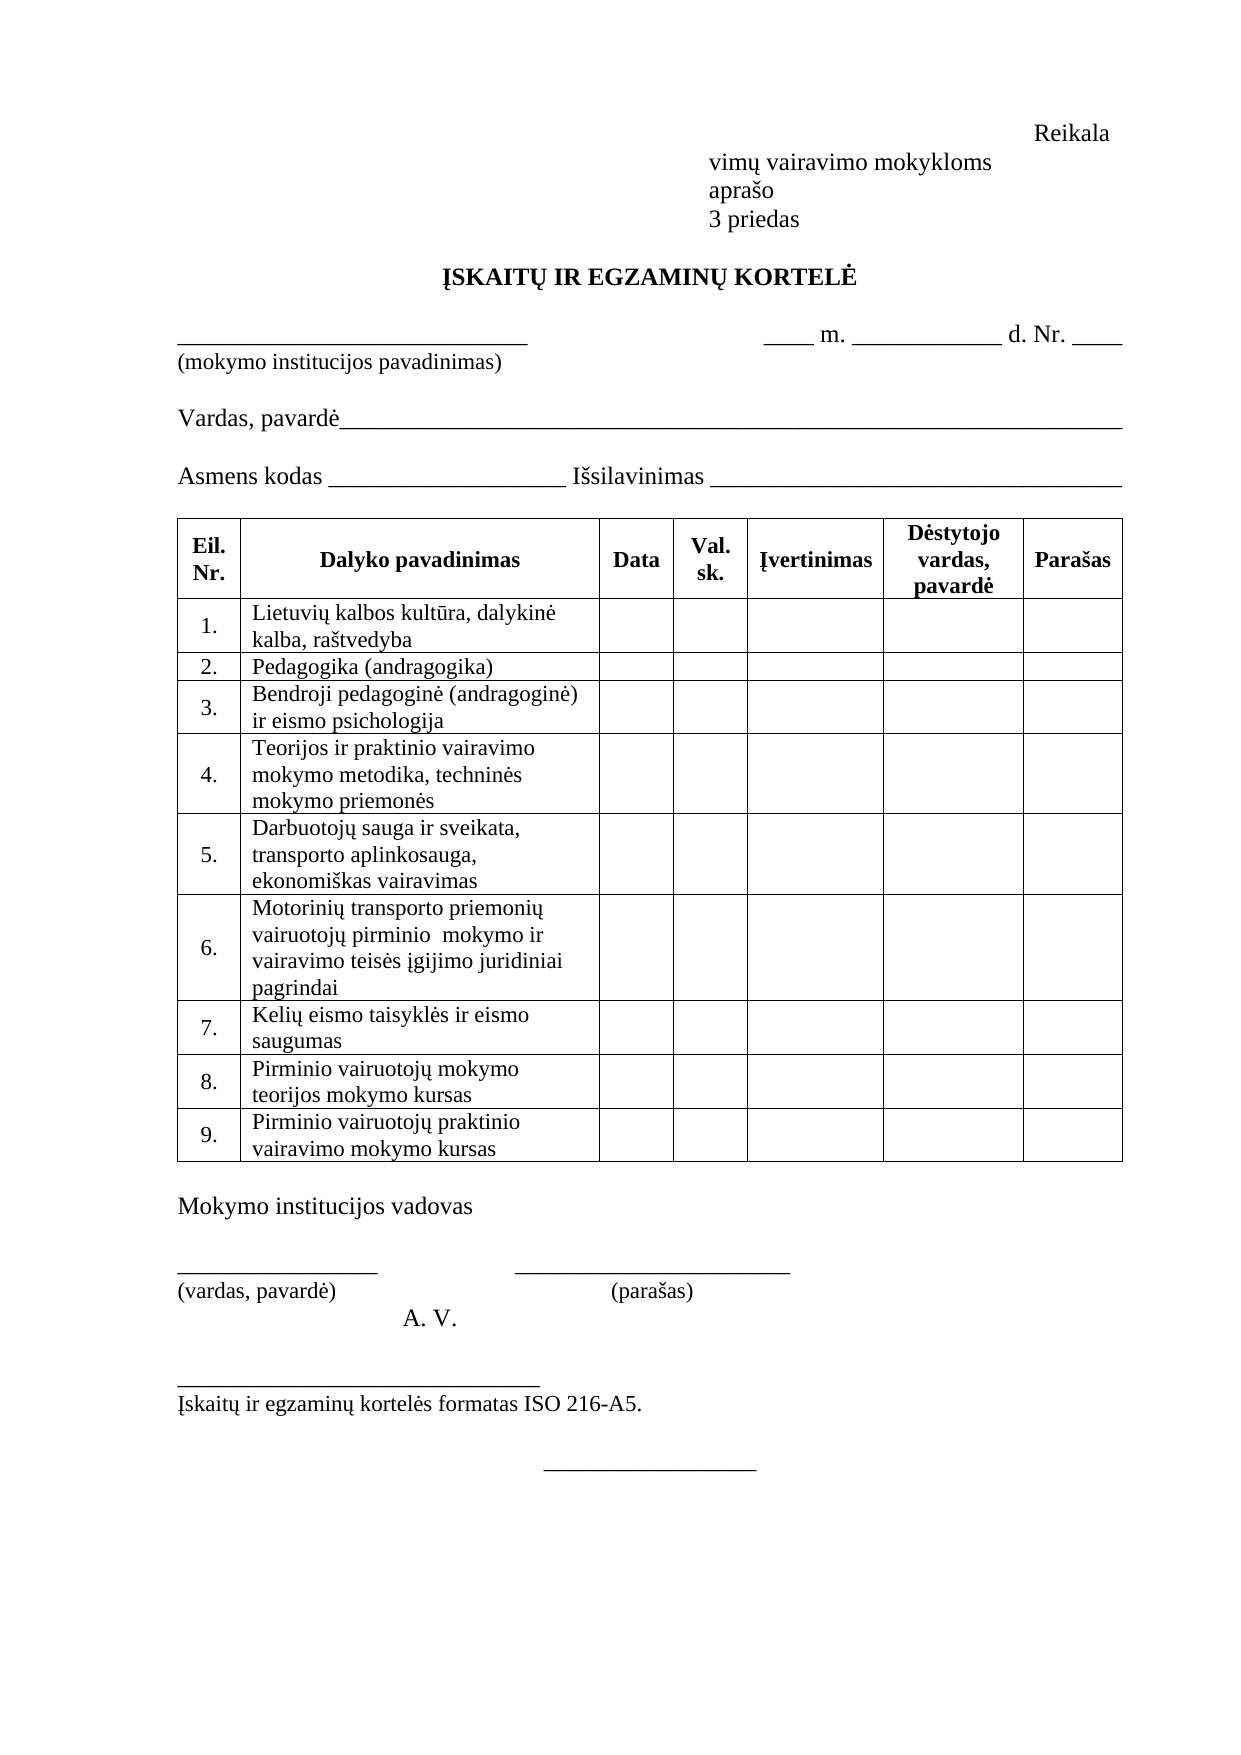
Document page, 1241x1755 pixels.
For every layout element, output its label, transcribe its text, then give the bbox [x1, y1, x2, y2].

table_cell Darbuotojų sauga ir sveikata, transporto aplinkosauga, ekonomiškas vairavimas [241, 814, 599, 893]
text aprašo [177, 176, 1122, 204]
table_cell Motorinių transporto priemonių vairuotojų pirminio mokymo ir vairavimo teisės įgijimo juridiniai pagrindai [241, 895, 599, 1000]
table_cell [748, 1001, 883, 1054]
table_header Data [600, 519, 673, 598]
table_cell [600, 1001, 673, 1054]
table_cell 7. [178, 1001, 240, 1054]
table_cell [1024, 1109, 1122, 1161]
table_cell [884, 681, 1023, 733]
table_cell [674, 653, 747, 679]
text A. V. [402, 1303, 1122, 1332]
table_cell [600, 681, 673, 733]
table_cell [884, 599, 1023, 652]
text (mokymo institucijos pavadinimas) [177, 348, 1122, 374]
text ĮSKAITŲ IR EGZAMINŲ KORTELĖ [177, 262, 1122, 291]
table_cell [884, 895, 1023, 1000]
table_cell [1024, 599, 1122, 652]
table_cell 8. [178, 1055, 240, 1107]
table_cell 1. [178, 599, 240, 652]
table_cell [1024, 1055, 1122, 1107]
text ________________ ______________________ [177, 1248, 1122, 1277]
table_cell [1024, 681, 1122, 733]
table_header Įvertinimas [748, 519, 883, 598]
table_header Val. sk. [674, 519, 747, 598]
text Vardas, pavardė [177, 403, 1122, 432]
table_cell [674, 1109, 747, 1161]
table_cell [1024, 734, 1122, 813]
table_cell [884, 734, 1023, 813]
table_cell Pirminio vairuotojų mokymo teorijos mokymo kursas [241, 1055, 599, 1107]
table_cell [1024, 653, 1122, 679]
table_header Dėstytojo vardas, pavardė [884, 519, 1023, 598]
text _____________________________ [177, 1361, 1122, 1390]
table_cell 6. [178, 895, 240, 1000]
table_cell [884, 653, 1023, 679]
table_cell 4. [178, 734, 240, 813]
table_cell [674, 681, 747, 733]
table_cell Pirminio vairuotojų praktinio vairavimo mokymo kursas [241, 1109, 599, 1161]
table_cell [884, 1001, 1023, 1054]
table_cell 3. [178, 681, 240, 733]
table_cell [748, 814, 883, 893]
table_cell [1024, 1001, 1122, 1054]
table_cell [748, 681, 883, 733]
table_cell [1024, 814, 1122, 893]
table_cell [748, 599, 883, 652]
table_cell Pedagogika (andragogika) [241, 653, 599, 679]
table_cell [748, 1109, 883, 1161]
table_cell [884, 1109, 1023, 1161]
table_cell [600, 1055, 673, 1107]
table_cell [674, 599, 747, 652]
text ____________________________ ____ m. ____________ d. Nr. ____ [177, 319, 1122, 348]
table_cell [748, 895, 883, 1000]
text (vardas, pavardė) (parašas) [177, 1277, 1122, 1303]
text Mokymo institucijos vadovas [177, 1191, 1122, 1220]
table_cell [600, 814, 673, 893]
table_cell [600, 734, 673, 813]
table_cell 2. [178, 653, 240, 679]
table_cell Teorijos ir praktinio vairavimo mokymo metodika, techninės mokymo priemonės [241, 734, 599, 813]
table_cell [674, 1055, 747, 1107]
text _________________ [177, 1445, 1122, 1474]
table_cell Bendroji pedagoginė (andragoginė) ir eismo psichologija [241, 681, 599, 733]
table_cell Kelių eismo taisyklės ir eismo saugumas [241, 1001, 599, 1054]
table_cell [600, 599, 673, 652]
text 3 priedas [177, 204, 1122, 233]
table_cell [748, 653, 883, 679]
table_cell [748, 734, 883, 813]
table_header Dalyko pavadinimas [241, 519, 599, 598]
table_cell [884, 814, 1023, 893]
table_cell [674, 895, 747, 1000]
table_cell [600, 895, 673, 1000]
table_cell [884, 1055, 1023, 1107]
table_cell [674, 1001, 747, 1054]
table_cell [674, 814, 747, 893]
table_cell [674, 734, 747, 813]
text Reikalavimų vairavimo mokykloms [709, 118, 1122, 176]
table_header Parašas [1024, 519, 1122, 598]
table_cell 9. [178, 1109, 240, 1161]
text Įskaitų ir egzaminų kortelės formatas ISO 216-A5. [177, 1390, 1122, 1416]
text Asmens kodas ___________________ Išsilavinimas [177, 461, 1122, 489]
table_cell Lietuvių kalbos kultūra, dalykinė kalba, raštvedyba [241, 599, 599, 652]
table_cell [1024, 895, 1122, 1000]
table_cell [600, 1109, 673, 1161]
table_header Eil. Nr. [178, 519, 240, 598]
table_cell [600, 653, 673, 679]
table_cell [748, 1055, 883, 1107]
table_cell 5. [178, 814, 240, 893]
